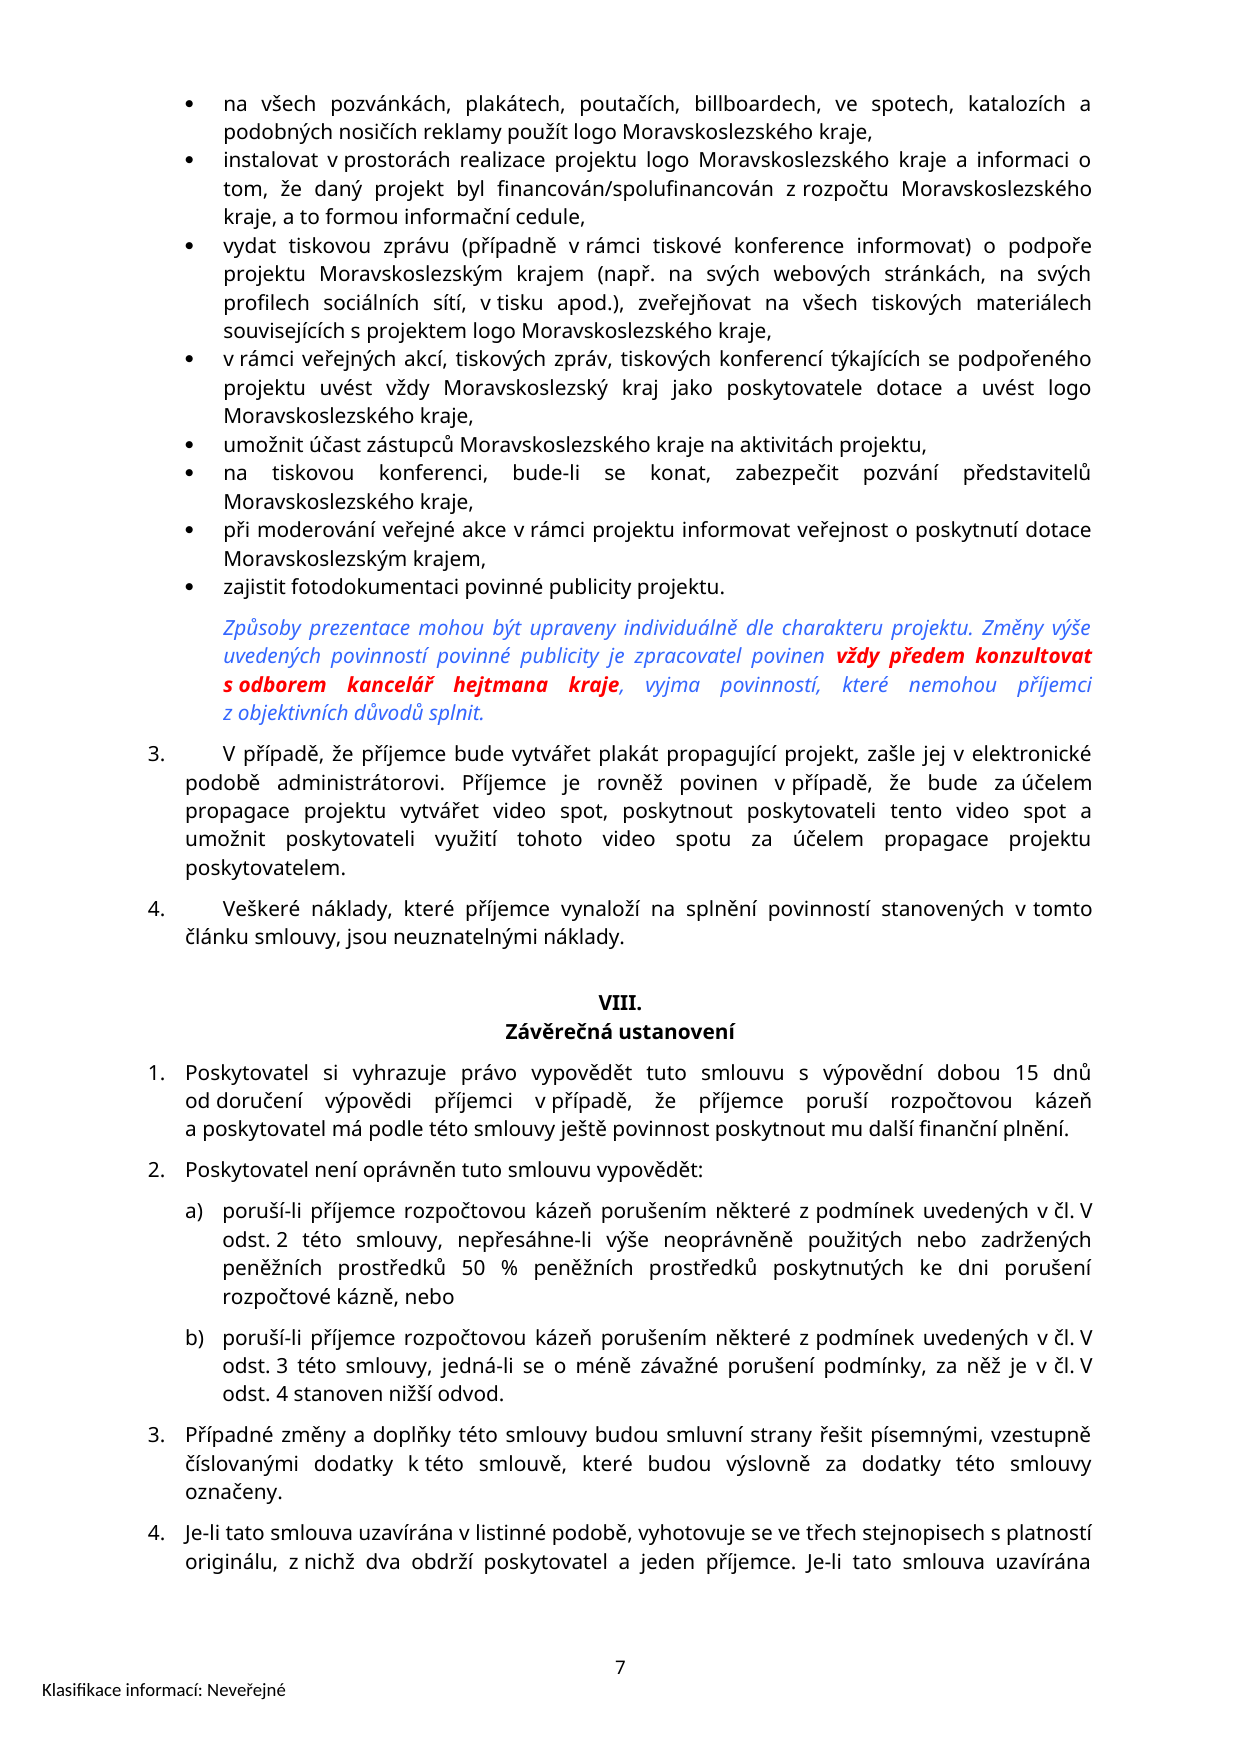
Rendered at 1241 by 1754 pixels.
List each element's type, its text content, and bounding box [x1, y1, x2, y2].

list V případě, že příjemce bude vytvářet plakát propagující projekt, zašle jej v elektronické podobě administrátorovi. Příjemce je rovněž povinen v případě, že bude za účelem propagace projektu vytvářet video spot, poskytnout poskytovateli tento video spot a umožnit poskytovateli využití tohoto video spotu za účelem propagace projektu poskytovatelem. [148, 739, 1092, 881]
list Poskytovatel si vyhrazuje právo vypovědět tuto smlouvu s výpovědní dobou 15 dnů od doručení výpovědi příjemci v případě, že příjemce poruší rozpočtovou kázeň a poskytovatel má podle této smlouvy ještě povinnost poskytnout mu další finanční plnění. [148, 1058, 1092, 1143]
text Způsoby prezentace mohou být upraveny individuálně dle charakteru projektu. Změny výše uvedených povinností povinné publicity je zpracovatel povinen vždy předem konzultovat s odborem kancelář hejtmana kraje, vyjma povinností, které nemohou příjemci z objektivních důvodů splnit. [223, 613, 1092, 727]
list Veškeré náklady, které příjemce vynaloží na splnění povinností stanovených v tomto článku smlouvy, jsou neuznatelnými náklady. [148, 894, 1092, 951]
list Je-li tato smlouva uzavírána v listinné podobě, vyhotovuje se ve třech stejnopisech s platností originálu, z nichž dva obdrží poskytovatel a jeden příjemce. Je-li tato smlouva uzavírána [148, 1518, 1092, 1575]
text VIII. Závěrečná ustanovení [148, 988, 1092, 1045]
list na tiskovou konferenci, bude-li se konat, zabezpečit pozvání představitelů Moravskoslezského kraje, [186, 458, 1092, 515]
list instalovat v prostorách realizace projektu logo Moravskoslezského kraje a informaci o tom, že daný projekt byl financován/spolufinancován z rozpočtu Moravskoslezského kraje, a to formou informační cedule, [186, 146, 1092, 231]
list na všech pozvánkách, plakátech, poutačích, billboardech, ve spotech, katalozích a podobných nosičích reklamy použít logo Moravskoslezského kraje, [186, 89, 1092, 146]
list vydat tiskovou zprávu (případně v rámci tiskové konference informovat) o podpoře projektu Moravskoslezským krajem (např. na svých webových stránkách, na svých profilech sociálních sítí, v tisku apod.), zveřejňovat na všech tiskových materiálech souvisejících s projektem logo Moravskoslezského kraje, [186, 231, 1092, 344]
list v rámci veřejných akcí, tiskových zpráv, tiskových konferencí týkajících se podpořeného projektu uvést vždy Moravskoslezský kraj jako poskytovatele dotace a uvést logo Moravskoslezského kraje, [186, 344, 1092, 430]
list umožnit účast zástupců Moravskoslezského kraje na aktivitách projektu, [186, 430, 1092, 458]
list při moderování veřejné akce v rámci projektu informovat veřejnost o poskytnutí dotace Moravskoslezským krajem, [186, 515, 1092, 572]
list Poskytovatel není oprávněn tuto smlouvu vypovědět: [148, 1156, 1092, 1184]
list poruší-li příjemce rozpočtovou kázeň porušením některé z podmínek uvedených v čl. V odst. 3 této smlouvy, jedná-li se o méně závažné porušení podmínky, za něž je v čl. V odst. 4 stanoven nižší odvod. [185, 1323, 1092, 1408]
list poruší-li příjemce rozpočtovou kázeň porušením některé z podmínek uvedených v čl. V odst. 2 této smlouvy, nepřesáhne-li výše neoprávněně použitých nebo zadržených peněžních prostředků 50 % peněžních prostředků poskytnutých ke dni porušení rozpočtové kázně, nebo [185, 1196, 1092, 1310]
list Případné změny a doplňky této smlouvy budou smluvní strany řešit písemnými, vzestupně číslovanými dodatky k této smlouvě, které budou výslovně za dodatky této smlouvy označeny. [148, 1421, 1092, 1506]
list zajistit fotodokumentaci povinné publicity projektu. [186, 572, 1092, 601]
